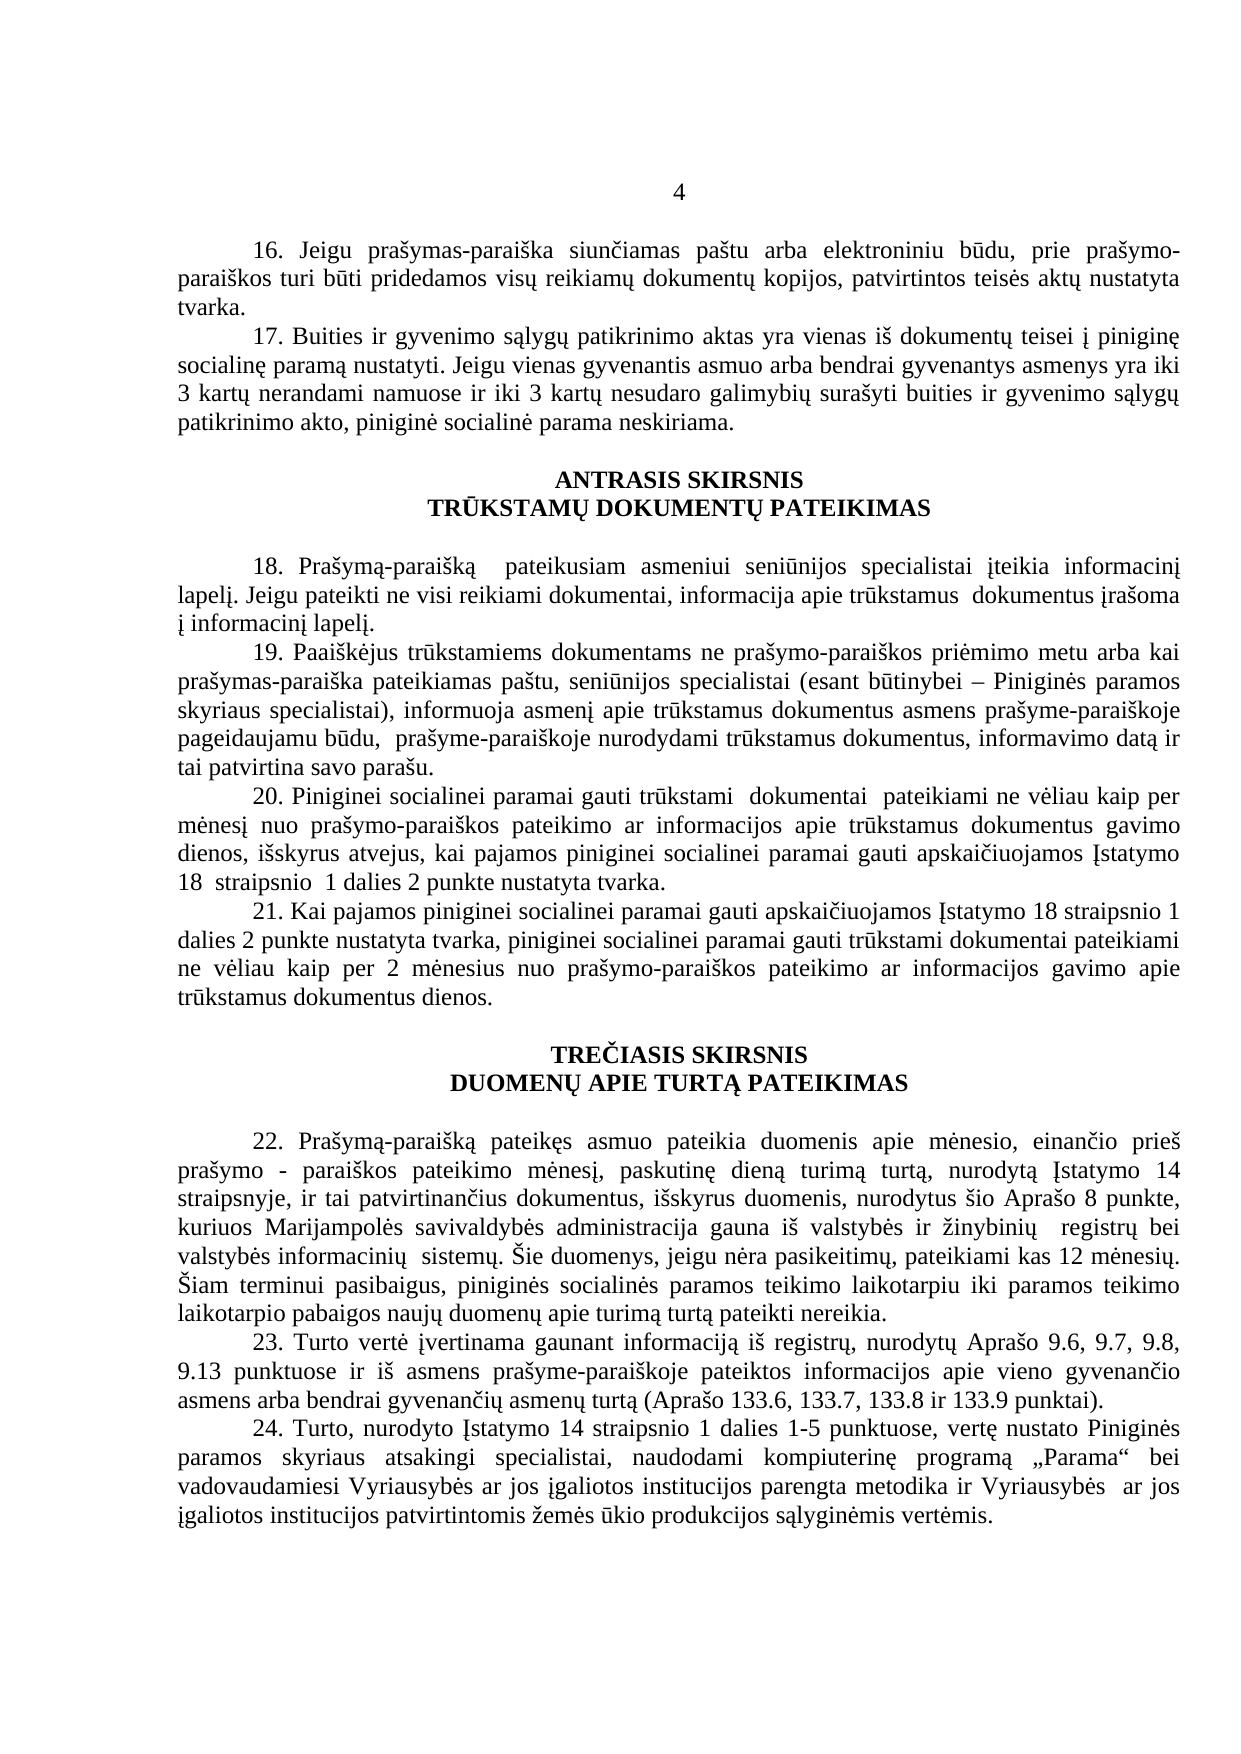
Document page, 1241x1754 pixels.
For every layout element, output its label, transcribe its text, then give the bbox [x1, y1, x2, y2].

text 19. Paaiškėjus trūkstamiems dokumentams ne prašymo-paraiškos priėmimo metu arba kai prašymas-paraiška pateikiamas paštu, seniūnijos specialistai (esant būtinybei – Piniginės paramos skyriaus specialistai), informuoja asmenį apie trūkstamus dokumentus asmens prašyme-paraiškoje pageidaujamu būdu, prašyme-paraiškoje nurodydami trūkstamus dokumentus, informavimo datą ir tai patvirtina savo parašu. [177, 637, 1181, 781]
text 22. Prašymą-paraišką pateikęs asmuo pateikia duomenis apie mėnesio, einančio prieš prašymo - paraiškos pateikimo mėnesį, paskutinę dieną turimą turtą, nurodytą Įstatymo 14 straipsnyje, ir tai patvirtinančius dokumentus, išskyrus duomenis, nurodytus šio Aprašo 8 punkte, kuriuos Marijampolės savivaldybės administracija gauna iš valstybės ir žinybinių registrų bei valstybės informacinių sistemų. Šie duomenys, jeigu nėra pasikeitimų, pateikiami kas 12 mėnesių. Šiam terminui pasibaigus, piniginės socialinės paramos teikimo laikotarpiu iki paramos teikimo laikotarpio pabaigos naujų duomenų apie turimą turtą pateikti nereikia. [177, 1126, 1181, 1327]
text TRŪKSTAMŲ DOKUMENTŲ PATEIKIMAS [177, 493, 1181, 522]
text 23. Turto vertė įvertinama gaunant informaciją iš registrų, nurodytų Aprašo 9.6, 9.7, 9.8, 9.13 punktuose ir iš asmens prašyme-paraiškoje pateiktos informacijos apie vieno gyvenančio asmens arba bendrai gyvenančių asmenų turtą (Aprašo 133.6, 133.7, 133.8 ir 133.9 punktai). [177, 1327, 1181, 1413]
text TREČIASIS SKIRSNIS [177, 1040, 1181, 1068]
text 20. Piniginei socialinei paramai gauti trūkstami dokumentai pateikiami ne vėliau kaip per mėnesį nuo prašymo-paraiškos pateikimo ar informacijos apie trūkstamus dokumentus gavimo dienos, išskyrus atvejus, kai pajamos piniginei socialinei paramai gauti apskaičiuojamos Įstatymo 18 straipsnio 1 dalies 2 punkte nustatyta tvarka. [177, 781, 1181, 896]
text ANTRASIS SKIRSNIS [177, 465, 1181, 493]
text 24. Turto, nurodyto Įstatymo 14 straipsnio 1 dalies 1-5 punktuose, vertę nustato Piniginės paramos skyriaus atsakingi specialistai, naudodami kompiuterinę programą „Parama“ bei vadovaudamiesi Vyriausybės ar jos įgaliotos institucijos parengta metodika ir Vyriausybės ar jos įgaliotos institucijos patvirtintomis žemės ūkio produkcijos sąlyginėmis vertėmis. [177, 1413, 1181, 1528]
text 21. Kai pajamos piniginei socialinei paramai gauti apskaičiuojamos Įstatymo 18 straipsnio 1 dalies 2 punkte nustatyta tvarka, piniginei socialinei paramai gauti trūkstami dokumentai pateikiami ne vėliau kaip per 2 mėnesius nuo prašymo-paraiškos pateikimo ar informacijos gavimo apie trūkstamus dokumentus dienos. [177, 896, 1181, 1011]
text DUOMENŲ APIE TURTĄ PATEIKIMAS [177, 1068, 1181, 1097]
text 17. Buities ir gyvenimo sąlygų patikrinimo aktas yra vienas iš dokumentų teisei į piniginę socialinę paramą nustatyti. Jeigu vienas gyvenantis asmuo arba bendrai gyvenantys asmenys yra iki 3 kartų nerandami namuose ir iki 3 kartų nesudaro galimybių surašyti buities ir gyvenimo sąlygų patikrinimo akto, piniginė socialinė parama neskiriama. [177, 321, 1181, 436]
text 18. Prašymą-paraišką pateikusiam asmeniui seniūnijos specialistai įteikia informacinį lapelį. Jeigu pateikti ne visi reikiami dokumentai, informacija apie trūkstamus dokumentus įrašoma į informacinį lapelį. [177, 551, 1181, 637]
text 16. Jeigu prašymas-paraiška siunčiamas paštu arba elektroniniu būdu, prie prašymo-paraiškos turi būti pridedamos visų reikiamų dokumentų kopijos, patvirtintos teisės aktų nustatyta tvarka. [177, 235, 1181, 321]
